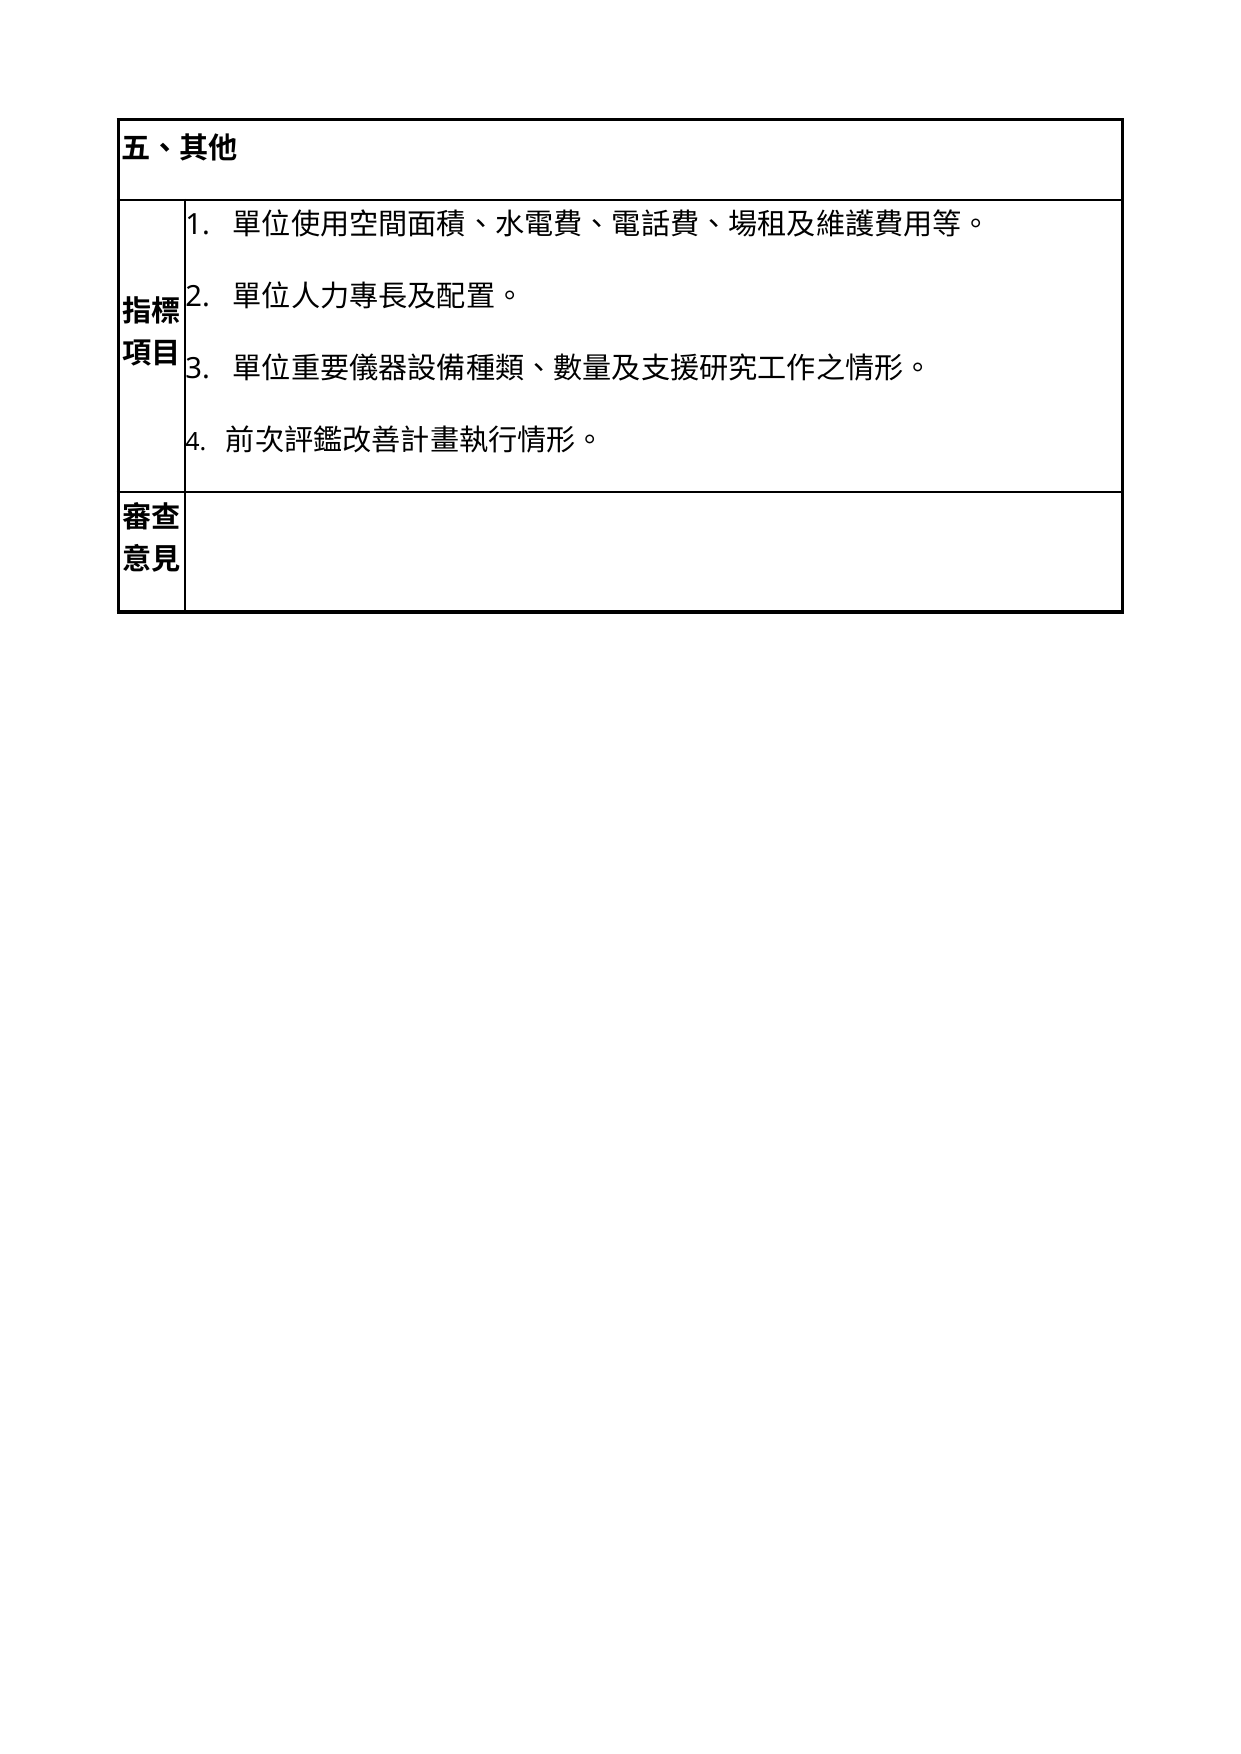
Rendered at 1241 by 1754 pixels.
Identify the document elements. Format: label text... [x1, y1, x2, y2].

table_cell 1. 單位使用空間面積、水電費、電話費、場租及維護費用等。 2. 單位人力專長及配置。 3. 單位重要儀器設備種類、數量及支援研究工作之情形。 4. 前次評鑑改善計畫執行情形。 [186, 201, 1121, 491]
table_cell 指標項目 [120, 201, 184, 491]
table_cell 審查意見 [120, 493, 184, 610]
table_cell [186, 493, 1121, 610]
table_header 五、其他 [120, 121, 1121, 199]
